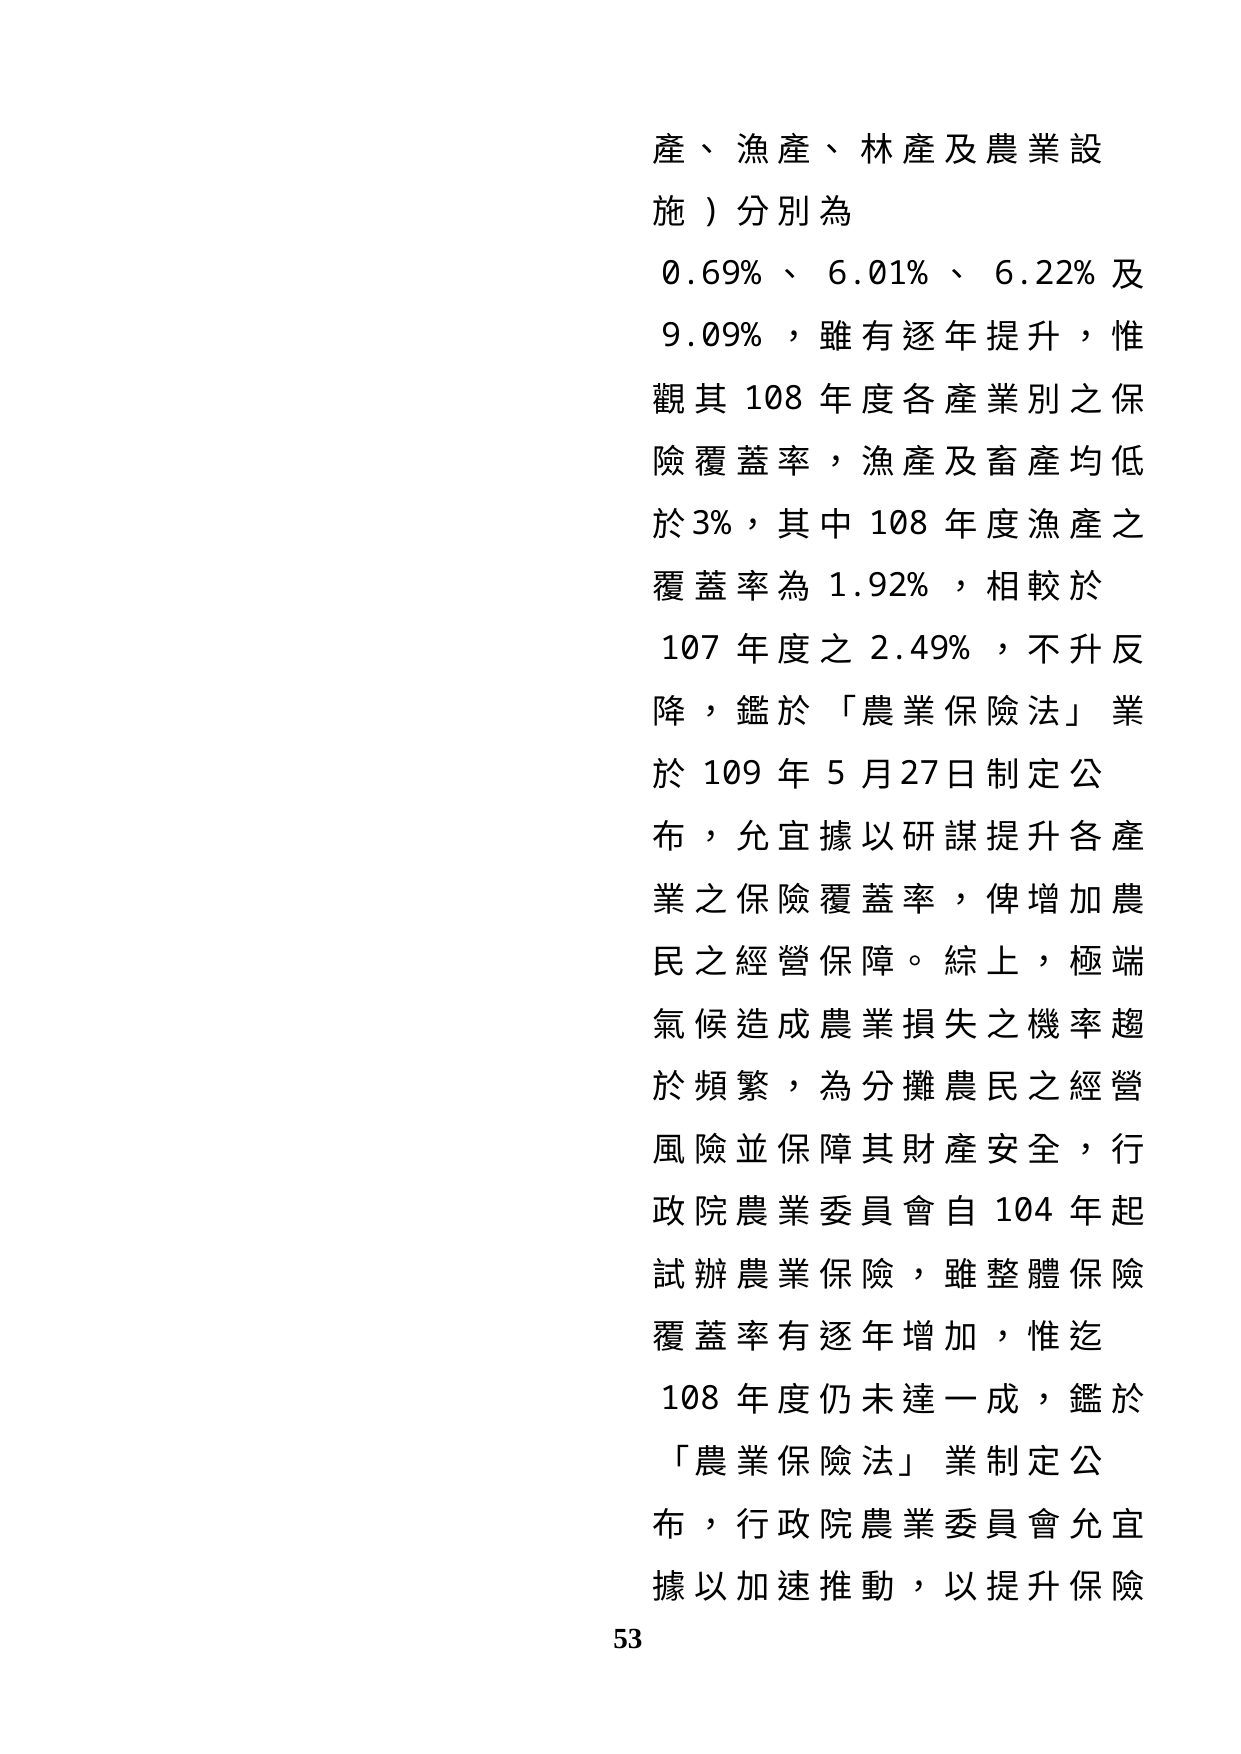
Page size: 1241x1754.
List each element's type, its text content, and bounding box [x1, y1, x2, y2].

list 產、漁產、林產及農業設施)分別為0.69%、6.01%、6.22%及9.09%，雖有逐年提升，惟觀其108年度各產業別之保險覆蓋率，漁產及畜產均低於3%，其中108年度漁產之覆蓋率為1.92%，相較於107年度之2.49%，不升反降，鑑於「農業保險法」業於109年5月27日制定公布，允宜據以研謀提升各產業之保險覆蓋率，俾增加農民之經營保障。綜上，極端氣候造成農業損失之機率趨於頻繁，為分攤農民之經營風險並保障其財產安全，行政院農業委員會自104年起試辦農業保險，雖整體保險覆蓋率有逐年增加，惟迄108年度仍未達一成，鑑於「農業保險法」業制定公布，行政院農業委員會允宜據以加速推動，以提升保險 [430, 105, 1148, 1605]
